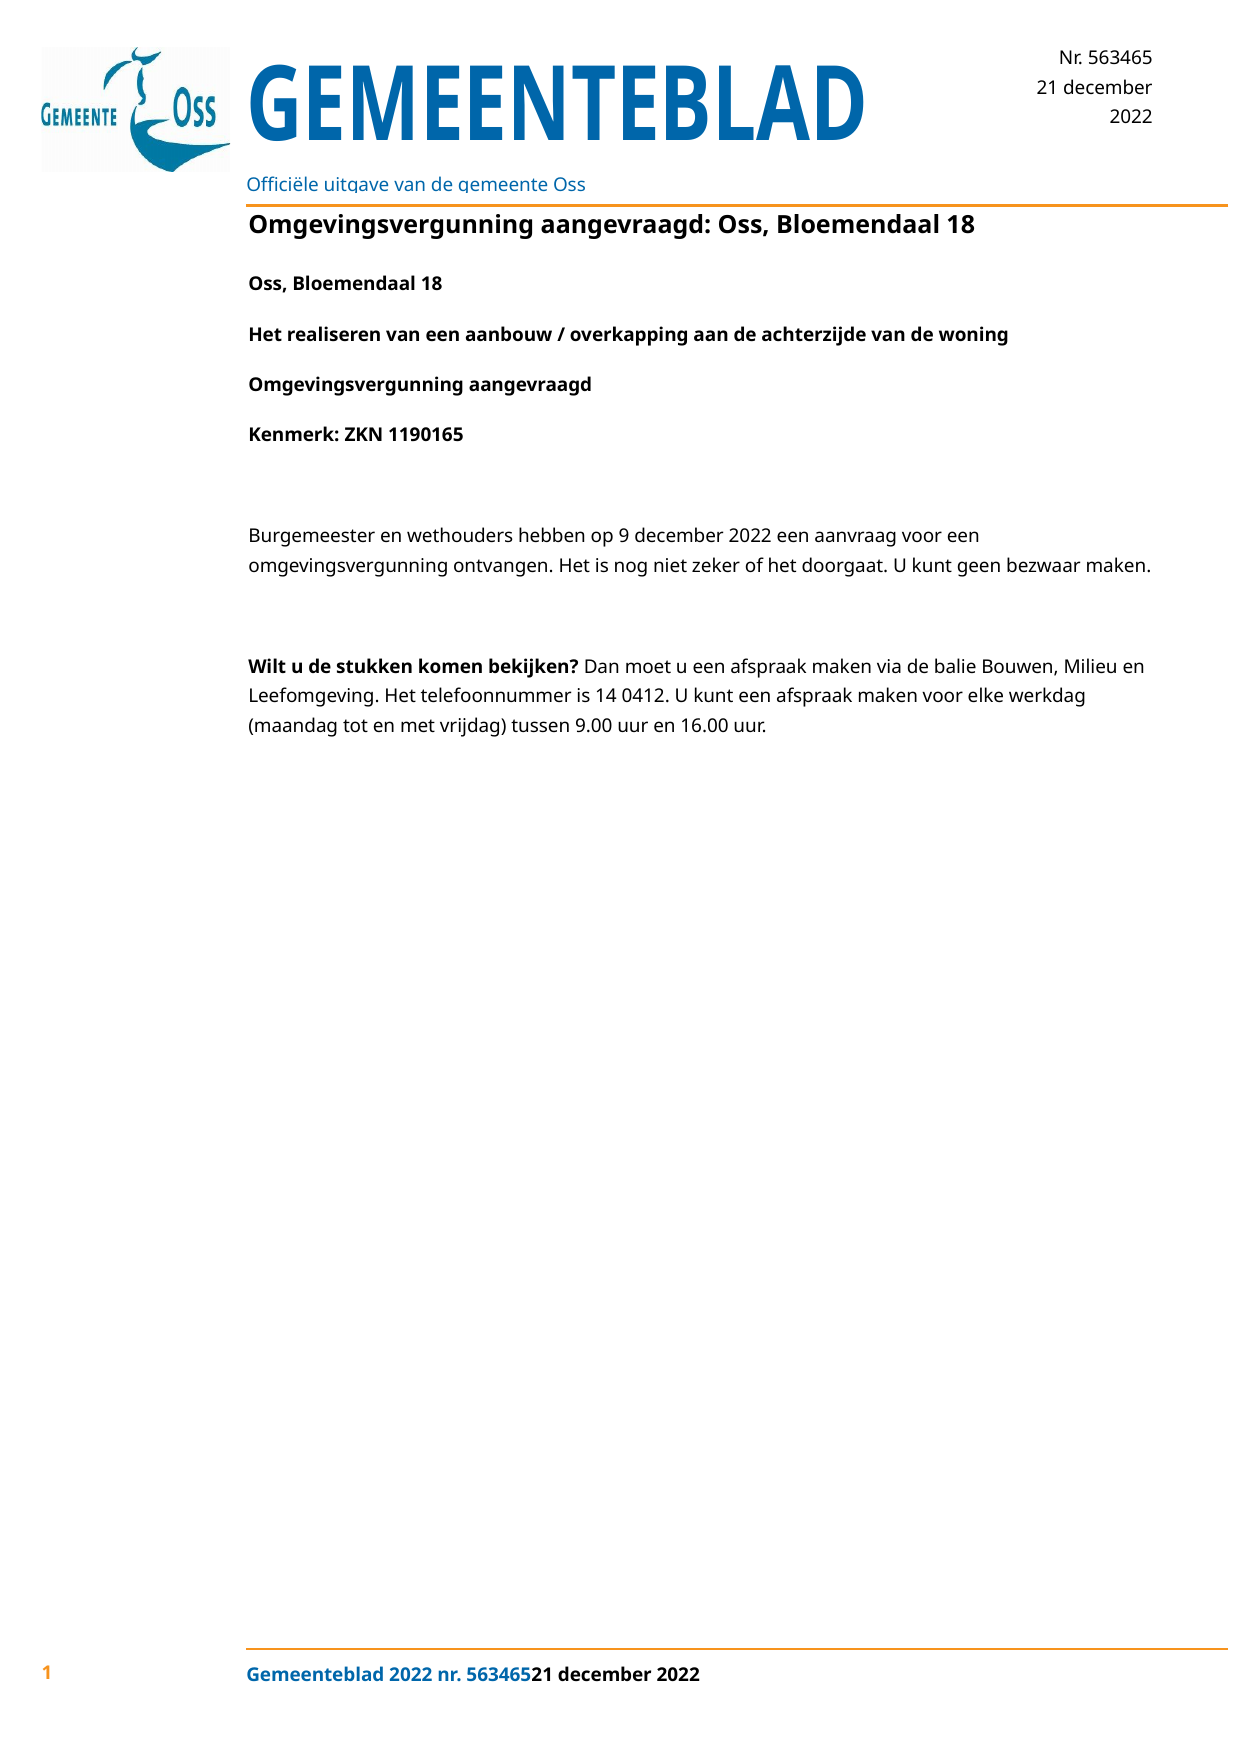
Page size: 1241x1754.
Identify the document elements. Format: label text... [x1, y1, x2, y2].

text Het realiseren van een aanbouw / overkapping aan de achterzijde van de woning [248, 321, 1152, 346]
text Wilt u de stukken komen bekijken? Dan moet u een afspraak maken via de balie Bouwen, Milieu en Leefomgeving. Het telefoonnummer is 14 0412. U kunt een afspraak maken voor elke werkdag (maandag tot en met vrijdag) tussen 9.00 uur en 16.00 uur. [248, 653, 1152, 738]
text Omgevingsvergunning aangevraagd: Oss, Bloemendaal 18 [248, 207, 1152, 241]
text Omgevingsvergunning aangevraagd [248, 371, 1152, 397]
text Burgemeester en wethouders hebben op 9 december 2022 een aanvraag voor een omgevingsvergunning ontvangen. Het is nog niet zeker of het doorgaat. U kunt geen bezwaar maken. [248, 522, 1152, 578]
picture [41, 47, 231, 172]
text Kenmerk: ZKN 1190165 [248, 422, 1152, 447]
text Oss, Bloemendaal 18 [248, 270, 1152, 296]
